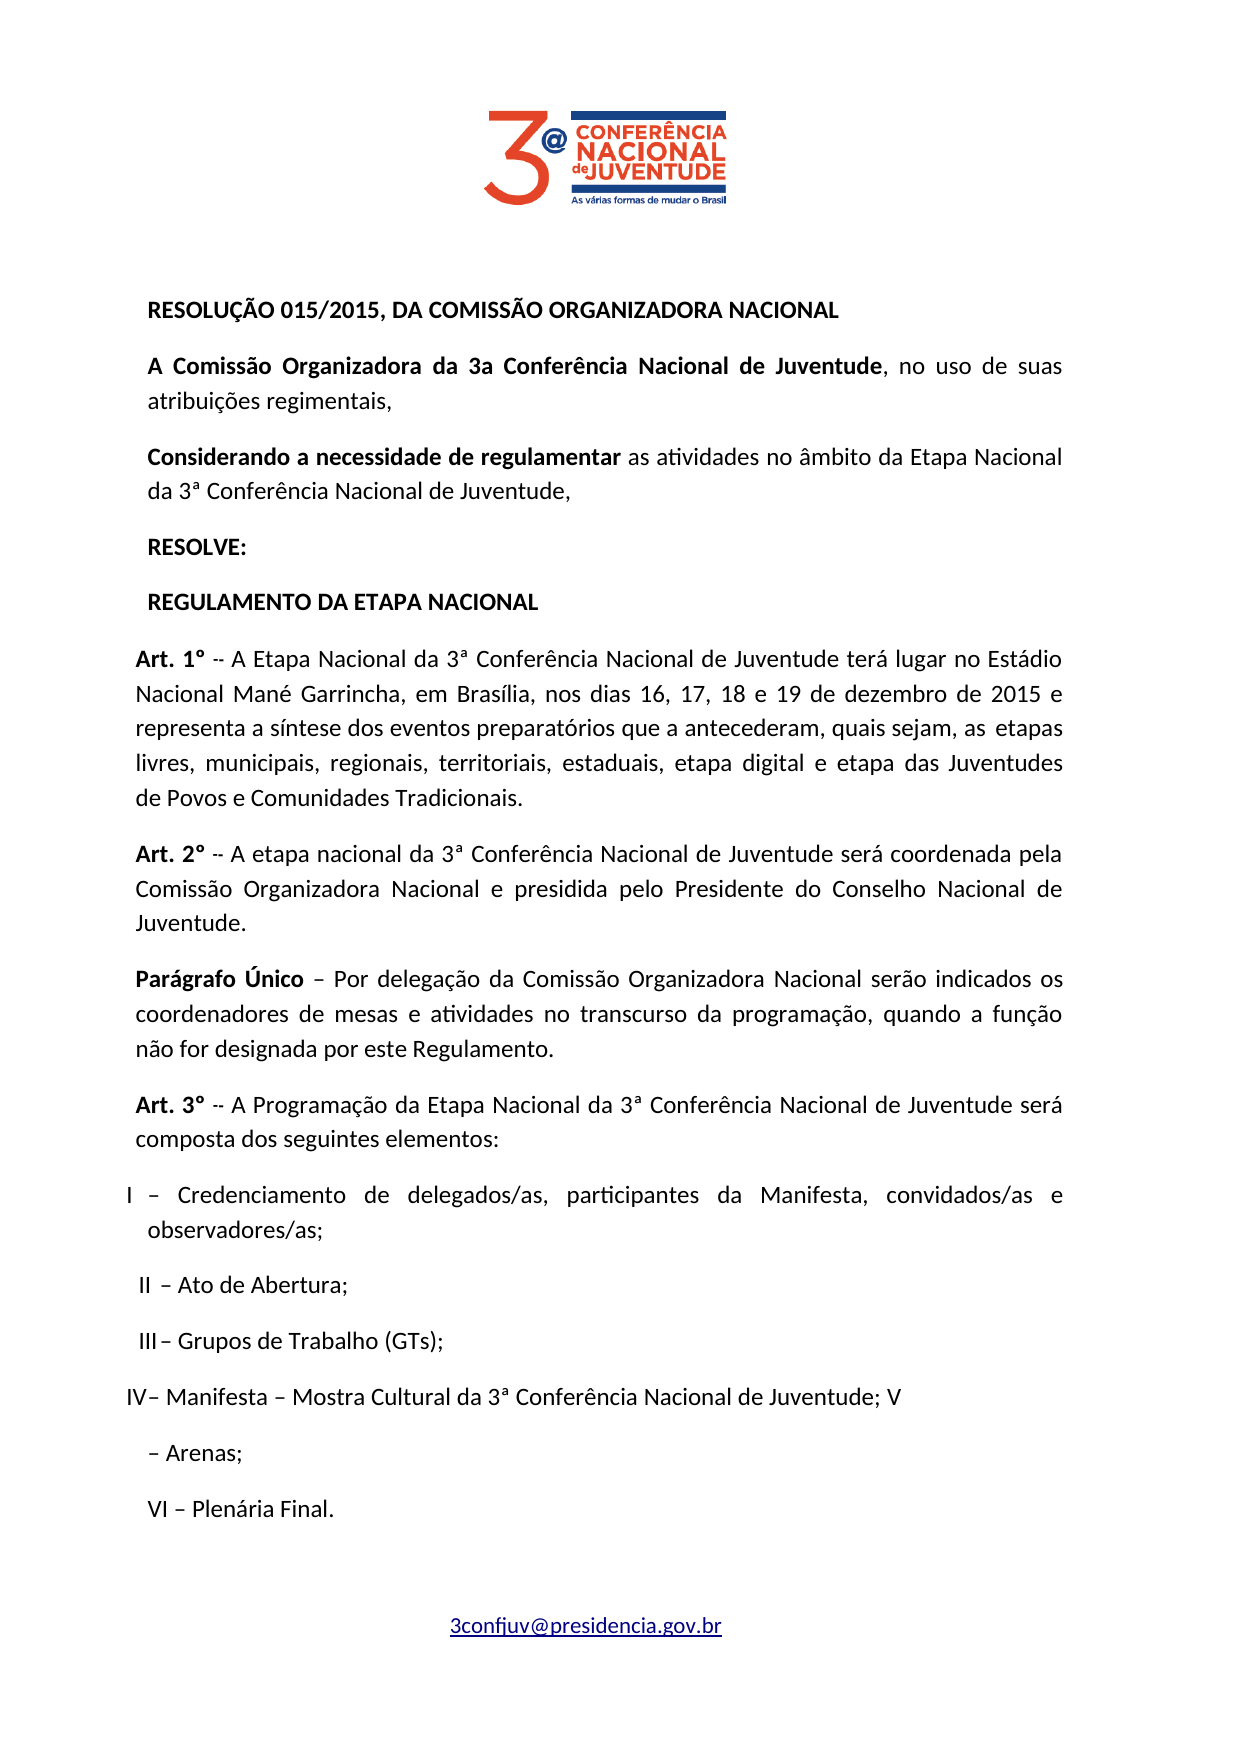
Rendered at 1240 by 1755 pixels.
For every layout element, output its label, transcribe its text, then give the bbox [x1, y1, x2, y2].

text Art. 3º -­‐ A Programação da Etapa Nacional da 3ª Conferência Nacional de Juventude será composta dos seguintes elementos: [135, 1089, 1063, 1154]
list – Ato de Abertura; [147, 1269, 1075, 1300]
text A Comissão Organizadora da 3a Conferência Nacional de Juventude, no uso de suas atribuições regimentais, [147, 350, 1063, 415]
subtitle RESOLVE: [147, 531, 1075, 561]
list – Manifesta – Mostra Cultural da 3ª Conferência Nacional de Juventude; V – Arenas; [135, 1381, 907, 1467]
text Considerando a necessidade de regulamentar as atividades no âmbito da Etapa Nacional da 3ª Conferência Nacional de Juventude, [147, 441, 1063, 506]
text REGULAMENTO DA ETAPA NACIONAL [147, 586, 1075, 617]
text Parágrafo Único – Por delegação da Comissão Organizadora Nacional serão indicados os coordenadores de mesas e atividades no transcurso da programação, quando a função não for designada por este Regulamento. [135, 963, 1063, 1063]
subtitle RESOLUÇÃO 015/2015, DA COMISSÃO ORGANIZADORA NACIONAL [147, 294, 1075, 325]
list – Grupos de Trabalho (GTs); [147, 1325, 1075, 1356]
text Art. 2º -­‐ A etapa nacional da 3ª Conferência Nacional de Juventude será coordenada pela Comissão Organizadora Nacional e presidida pelo Presidente do Conselho Nacional de Juventude. [135, 838, 1063, 938]
text Art. 1º -­‐ A Etapa Nacional da 3ª Conferência Nacional de Juventude terá lugar no Estádio Nacional Mané Garrincha, em Brasília, nos dias 16, 17, 18 e 19 de dezembro de 2015 e representa a síntese dos eventos preparatórios que a antecederam, quais sejam, as etapas livres, municipais, regionais, territoriais, estaduais, etapa digital e etapa das Juventudes de Povos e Comunidades Tradicionais. [135, 643, 1063, 813]
list – Credenciamento de delegados/as, participantes da Manifesta, convidados/as e observadores/as; [135, 1179, 1063, 1244]
text VI – Plenária Final. [147, 1493, 1075, 1523]
